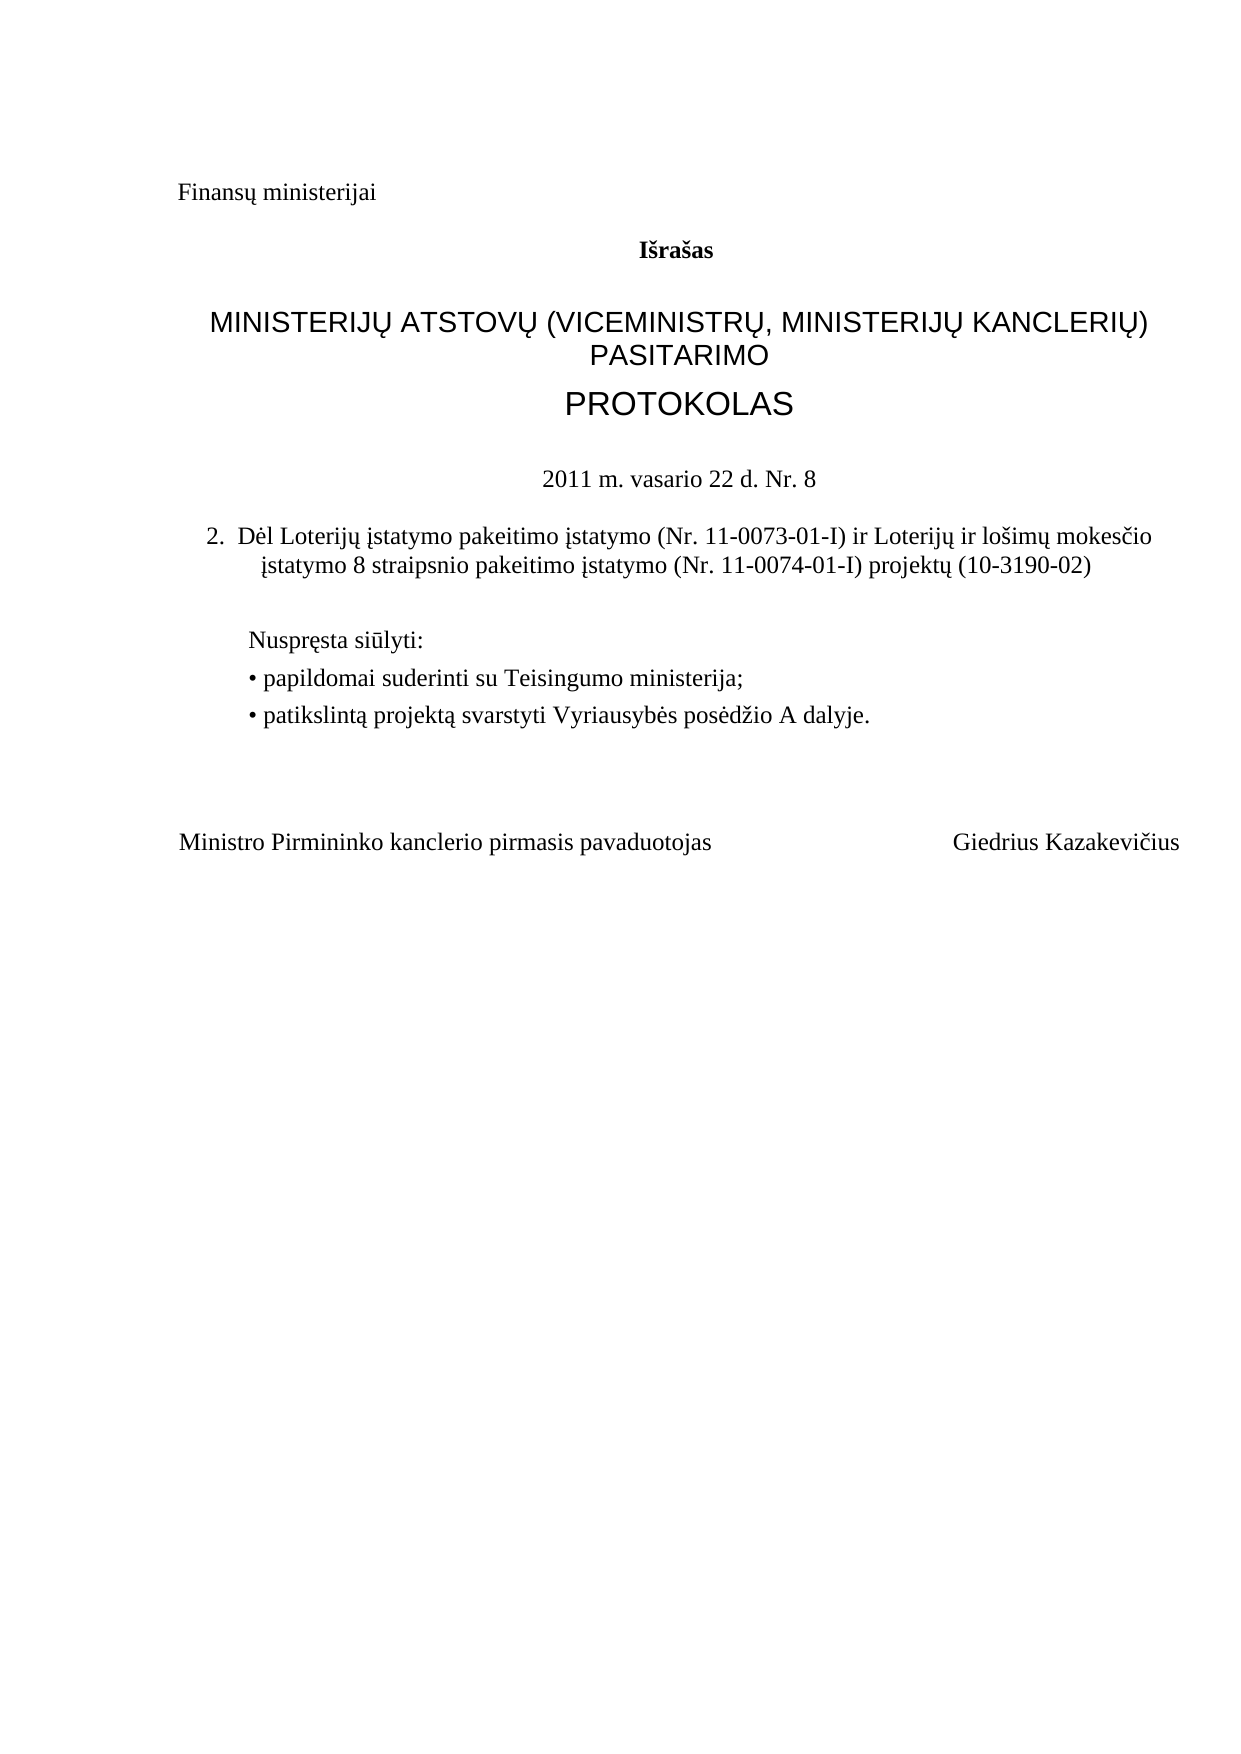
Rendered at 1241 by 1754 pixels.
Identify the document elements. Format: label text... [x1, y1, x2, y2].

table_header Giedrius Kazakevičius [880, 815, 1181, 868]
text Nuspręsta siūlyti: [177, 616, 1181, 654]
text Finansų ministerijai [177, 177, 1181, 206]
text 2011 m. vasario 22 d. Nr. 8 [177, 464, 1181, 493]
text • patikslintą projektą svarstyti Vyriausybės posėdžio A dalyje. [177, 691, 1181, 729]
text Išrašas [177, 235, 1181, 263]
text PROTOKOLAS [177, 384, 1181, 423]
text MINISTERIJŲ ATSTOVŲ (VICEMINISTRŲ, MINISTERIJŲ KANCLERIŲ) PASITARIMO [177, 305, 1181, 372]
table_header Ministro Pirmininko kanclerio pirmasis pavaduotojas [177, 815, 880, 868]
text • papildomai suderinti su Teisingumo ministerija; [177, 654, 1181, 691]
text 2. Dėl Loterijų įstatymo pakeitimo įstatymo (Nr. 11-0073-01-I) ir Loterijų ir lošimų mokesčio įstatymo 8 straipsnio pakeitimo įstatymo (Nr. 11-0074-01-I) projektų (10-3190-02) [177, 521, 1181, 579]
